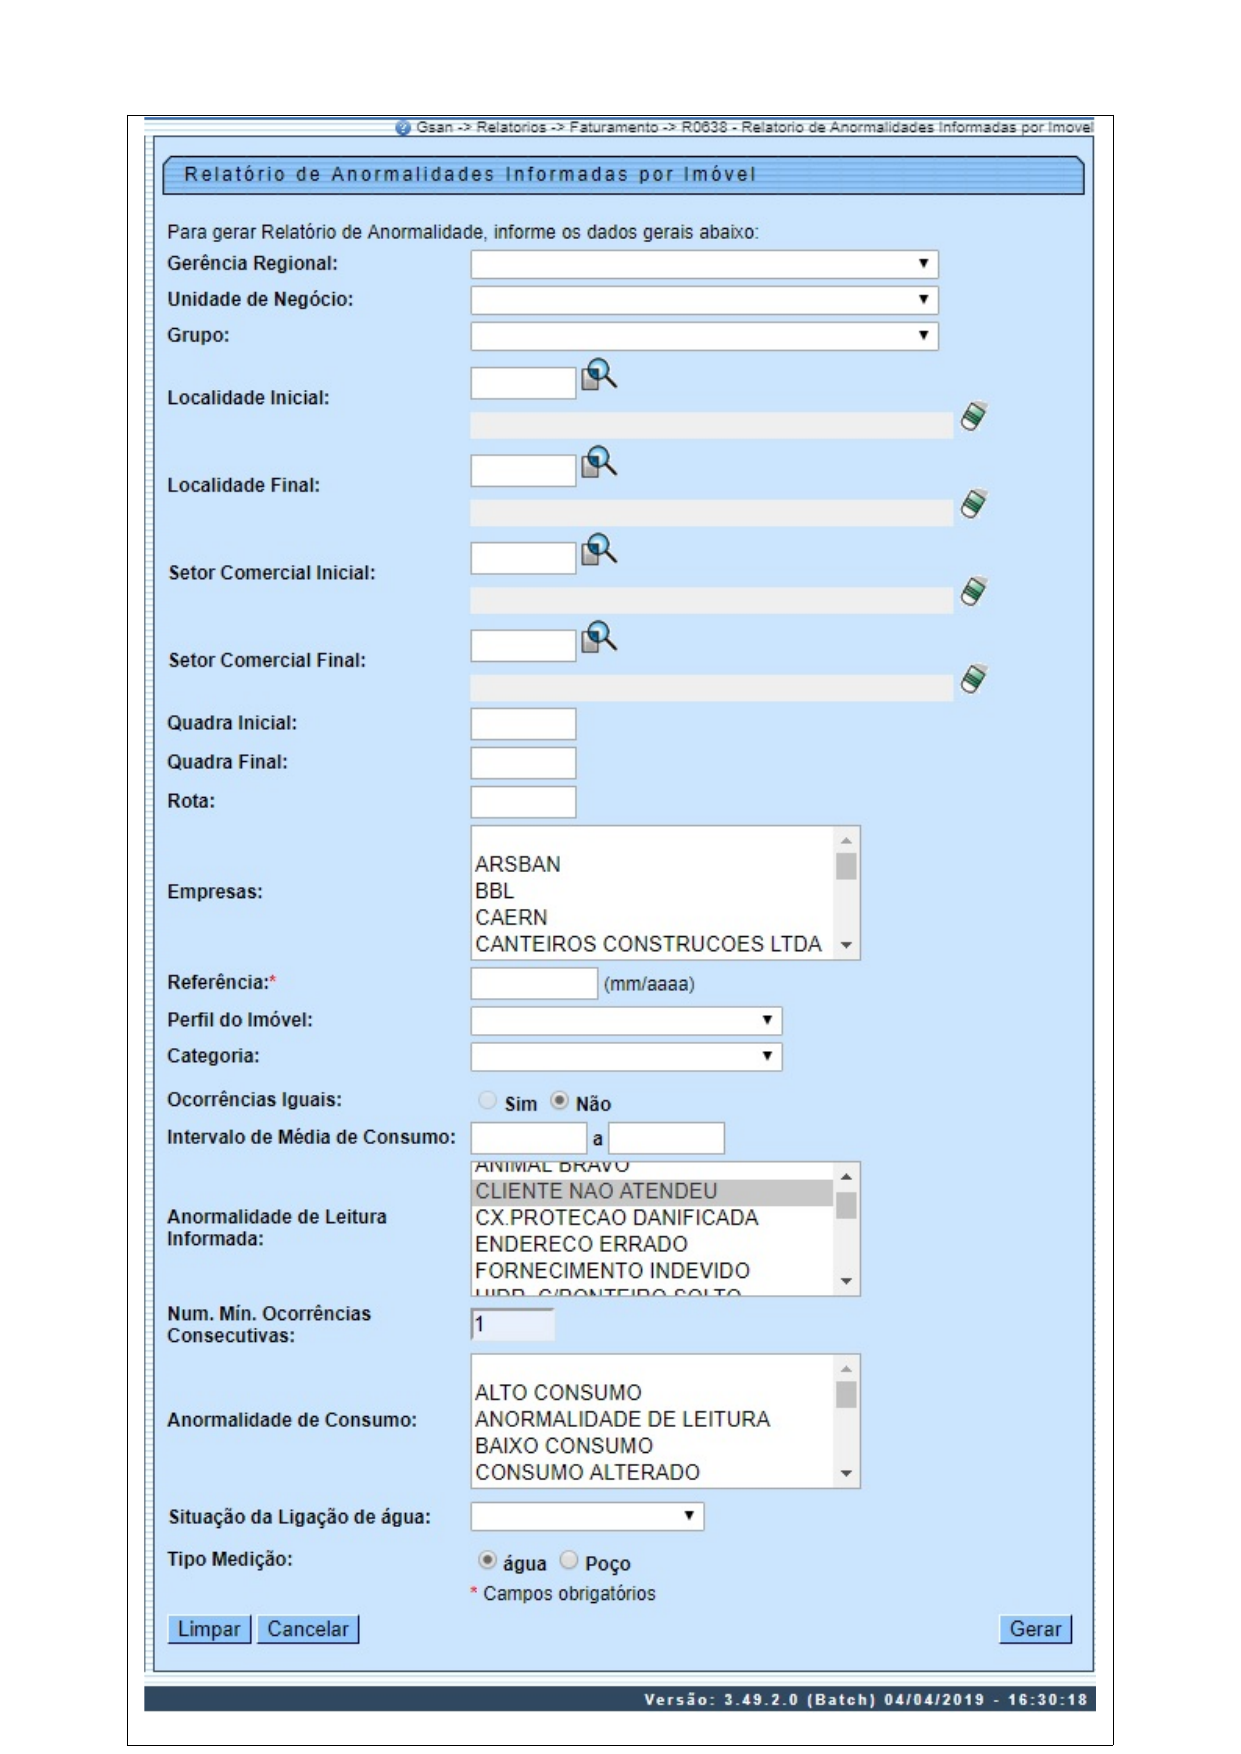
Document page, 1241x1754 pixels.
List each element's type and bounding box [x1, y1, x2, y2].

picture [144, 117, 1096, 1713]
table_header [128, 116, 1113, 1745]
